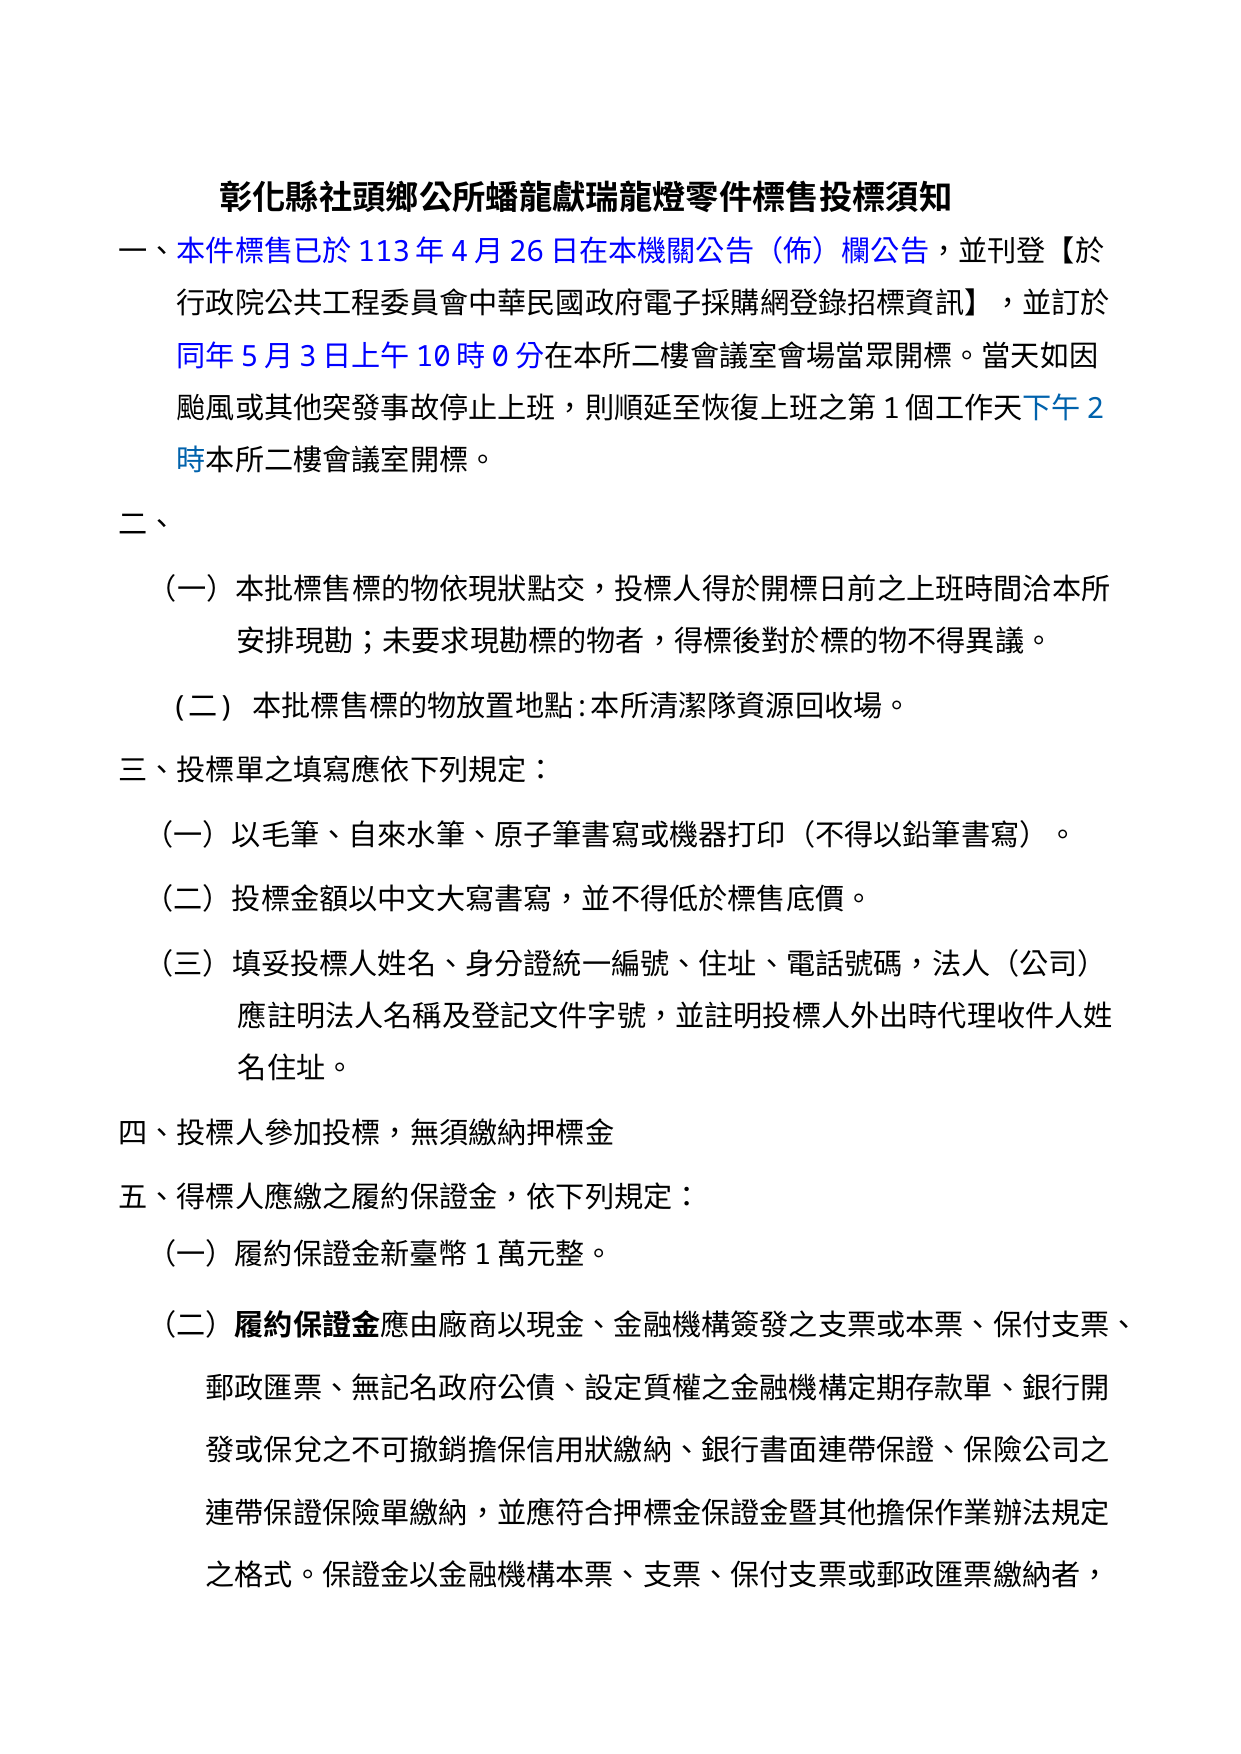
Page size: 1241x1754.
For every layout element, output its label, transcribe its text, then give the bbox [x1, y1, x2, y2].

text （一）本批標售標的物依現狀點交，投標人得於開標日前之上班時間洽本所安排現勘；未要求現勘標的物者，得標後對於標的物不得異議。 [148, 558, 1122, 662]
text （一）履約保證金新臺幣1萬元整。 [147, 1231, 1122, 1273]
text （三）填妥投標人姓名、身分證統一編號、住址、電話號碼，法人（公司）應註明法人名稱及登記文件字號，並註明投標人外出時代理收件人姓名住址。 [144, 933, 1122, 1089]
text （二）投標金額以中文大寫書寫，並不得低於標售底價。 [144, 868, 1122, 920]
subtitle （二）履約保證金應由廠商以現金、金融機構簽發之支票或本票、保付支票、郵政匯票、無記名政府公債、設定質權之金融機構定期存款單、銀行開發或保兌之不可撤銷擔保信用狀繳納、銀行書面連帶保證、保險公司之連帶保證保險單繳納，並應符合押標金保證金暨其他擔保作業辦法規定之格式。保證金以金融機構本票、支票、保付支票或郵政匯票繳納者，應為即期並以「彰化縣社頭鄉公所」為受款人。未填寫受款人者，以執票之機關為受款人。 [147, 1286, 1122, 1598]
text 四、投標人參加投標，無須繳納押標金 [118, 1101, 1122, 1153]
text 一、本件標售已於113年4月26日在本機關公告（佈）欄公告，並刊登【於行政院公共工程委員會中華民國政府電子採購網登錄招標資訊】，並訂於同年5月3日上午10時0分在本所二樓會議室會場當眾開標。當天如因颱風或其他突發事故停止上班，則順延至恢復上班之第1個工作天下午2時本所二樓會議室開標。 [118, 220, 1122, 481]
text 二、 [118, 493, 1122, 545]
text 三、投標單之填寫應依下列規定： [118, 739, 1122, 791]
text (二) 本批標售標的物放置地點:本所清潔隊資源回收場。 [118, 674, 1122, 726]
text （一）以毛筆、自來水筆、原子筆書寫或機器打印（不得以鉛筆書寫）。 [144, 803, 1122, 856]
text 五、得標人應繳之履約保證金，依下列規定： [118, 1166, 1122, 1218]
text 彰化縣社頭鄉公所蟠龍獻瑞龍燈零件標售投標須知 [139, 168, 1122, 220]
